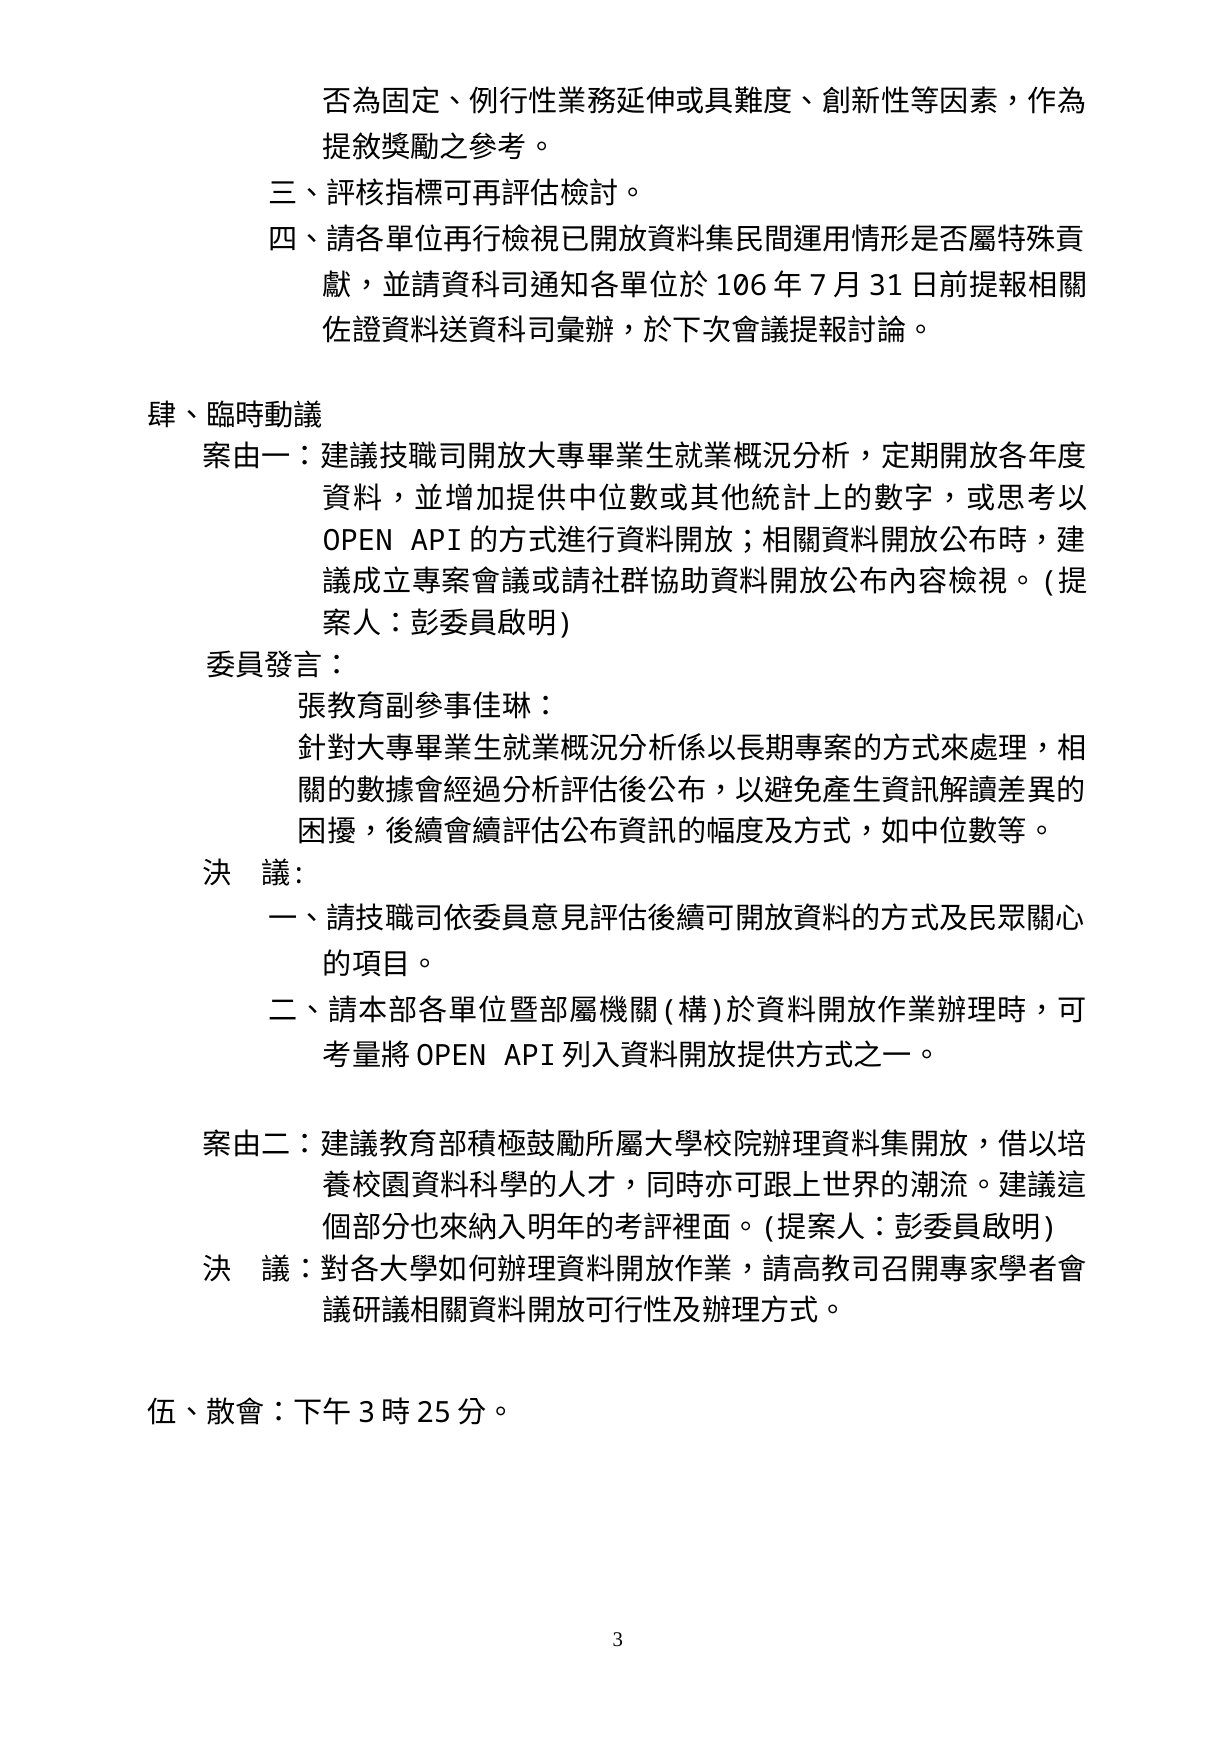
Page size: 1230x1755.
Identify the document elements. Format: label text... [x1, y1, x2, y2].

text 二、請本部各單位暨部屬機關(構)於資料開放作業辦理時，可考量將OPEN API列入資料開放提供方式之一。 [268, 983, 1087, 1075]
text 伍、散會：下午3時25分。 [148, 1389, 1087, 1431]
text 案由一：建議技職司開放大專畢業生就業概況分析，定期開放各年度資料，並增加提供中位數或其他統計上的數字，或思考以OPEN API的方式進行資料開放；相關資料開放公布時，建議成立專案會議或請社群協助資料開放公布內容檢視。(提案人：彭委員啟明) [202, 433, 1087, 642]
text 針對大專畢業生就業概況分析係以長期專案的方式來處理，相關的數據會經過分析評估後公布，以避免產生資訊解讀差異的困擾，後續會續評估公布資訊的幅度及方式，如中位數等。 [298, 725, 1087, 850]
text 四、請各單位再行檢視已開放資料集民間運用情形是否屬特殊貢獻，並請資科司通知各單位於106年7月31日前提報相關佐證資料送資科司彙辦，於下次會議提報討論。 [268, 212, 1087, 350]
text 一、請技職司依委員意見評估後續可開放資料的方式及民眾關心的項目。 [268, 892, 1087, 983]
text 決 議：對各大學如何辦理資料開放作業，請高教司召開專家學者會議研議相關資料開放可行性及辦理方式。 [202, 1246, 1087, 1329]
text 否為固定、例行性業務延伸或具難度、創新性等因素，作為提敘獎勵之參考。 [268, 75, 1087, 167]
text 決 議: [202, 850, 1087, 892]
text 三、評核指標可再評估檢討。 [268, 167, 1087, 212]
text 案由二：建議教育部積極鼓勵所屬大學校院辦理資料集開放，借以培養校園資料科學的人才，同時亦可跟上世界的潮流。建議這個部分也來納入明年的考評裡面。(提案人：彭委員啟明) [202, 1121, 1087, 1246]
text 張教育副參事佳琳： [298, 683, 1087, 725]
text 委員發言： [206, 642, 1087, 683]
text 肆、臨時動議 [148, 392, 1087, 433]
